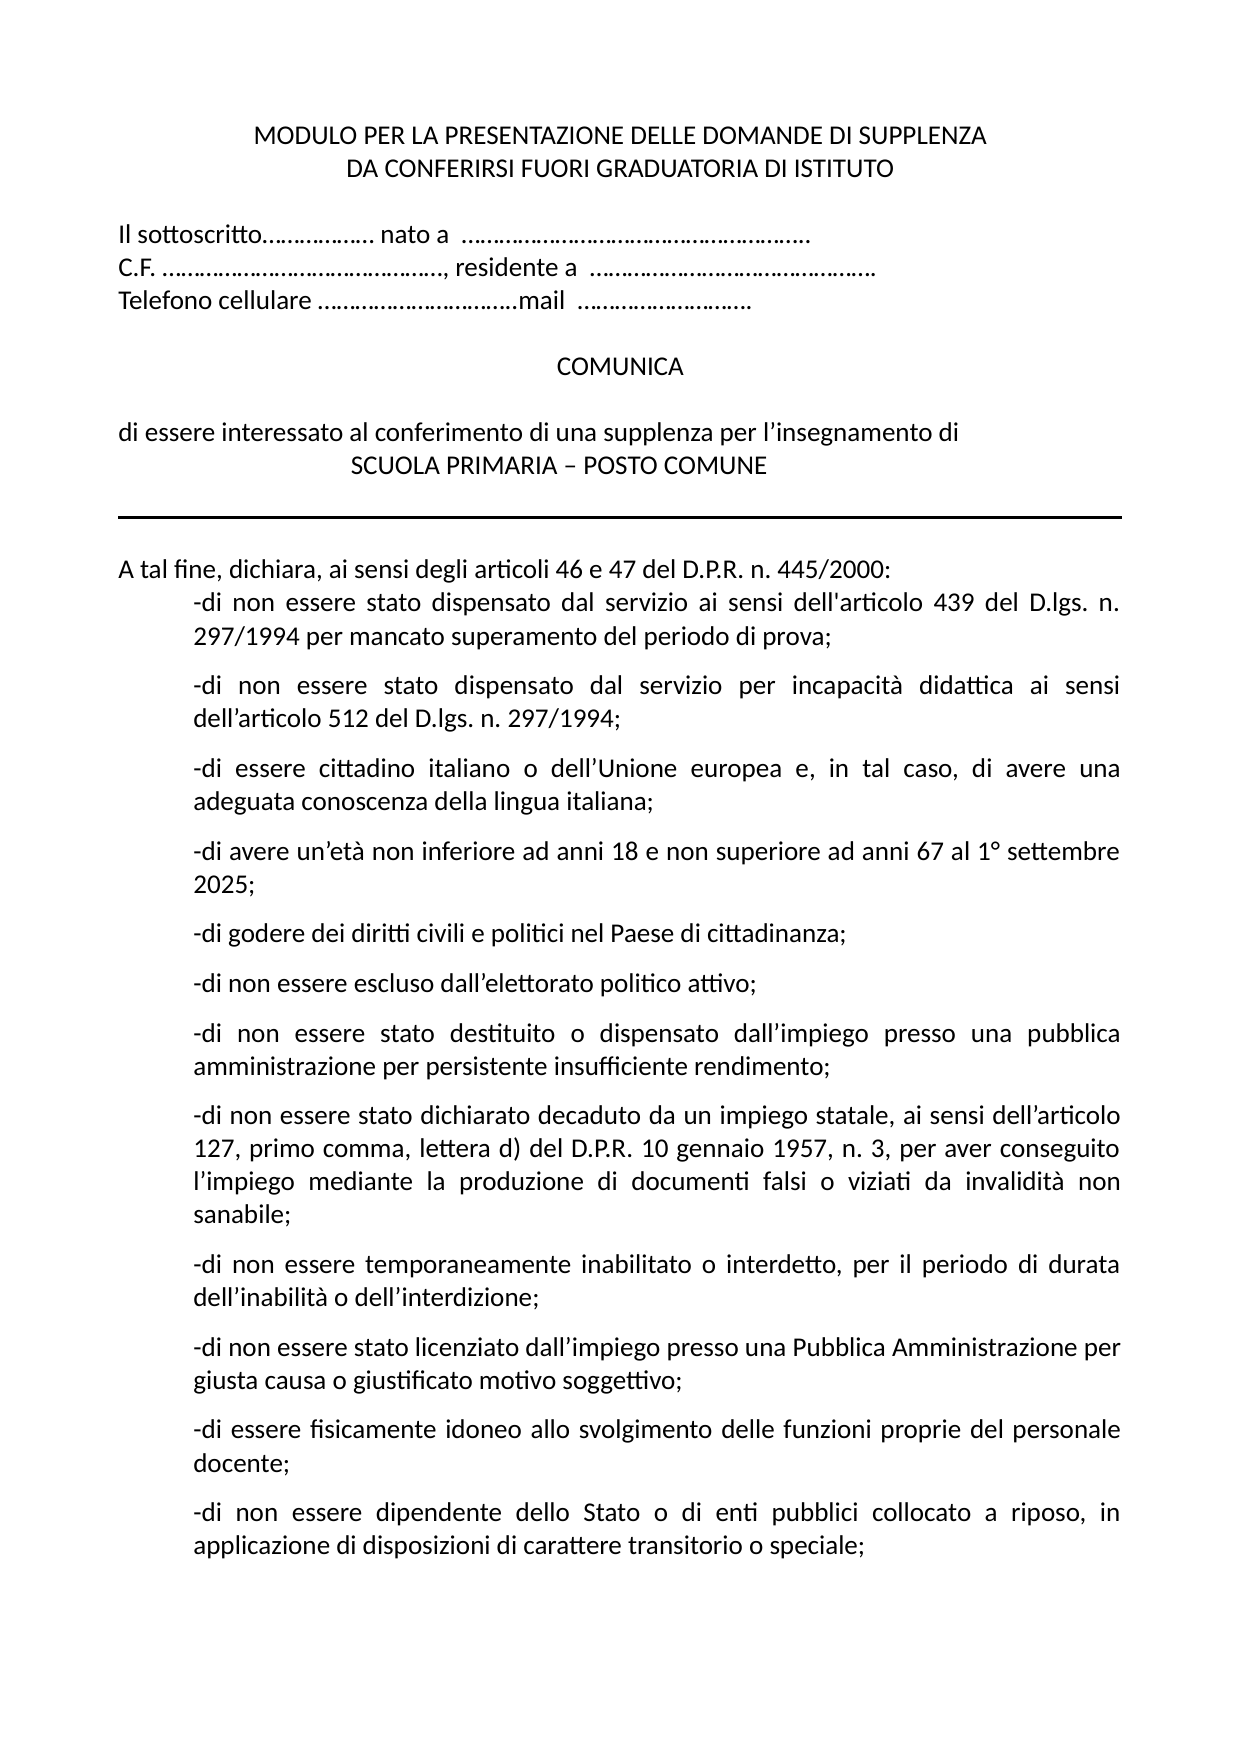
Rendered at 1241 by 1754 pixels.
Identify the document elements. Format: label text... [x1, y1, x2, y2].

list di non essere stato dispensato dal servizio per incapacità didattica ai sensi dell’articolo 512 del D.lgs. n. 297/1994; [193, 668, 1122, 734]
text di essere interessato al conferimento di una supplenza per l’insegnamento di [118, 415, 1122, 448]
text SCUOLA PRIMARIA – POSTO COMUNE [118, 448, 1122, 481]
list di non essere stato dichiarato decaduto da un impiego statale, ai sensi dell’articolo 127, primo comma, lettera d) del D.P.R. 10 gennaio 1957, n. 3, per aver conseguito l’impiego mediante la produzione di documenti falsi o viziati da invalidità non sanabile; [193, 1098, 1122, 1231]
text COMUNICA [118, 349, 1122, 382]
list di avere un’età non inferiore ad anni 18 e non superiore ad anni 67 al 1° settembre 2025; [193, 834, 1122, 900]
text A tal fine, dichiara, ai sensi degli articoli 46 e 47 del D.P.R. n. 445/2000: [118, 553, 1122, 586]
list di non essere escluso dall’elettorato politico attivo; [193, 966, 1122, 999]
text MODULO PER LA PRESENTAZIONE DELLE DOMANDE DI SUPPLENZA [118, 118, 1122, 151]
list di non essere stato licenziato dall’impiego presso una Pubblica Amministrazione per giusta causa o giustificato motivo soggettivo; [193, 1330, 1122, 1396]
list di godere dei diritti civili e politici nel Paese di cittadinanza; [193, 916, 1122, 949]
text Il sottoscritto……………… nato a ……………………………………………….. [118, 217, 1122, 250]
list di non essere dipendente dello Stato o di enti pubblici collocato a riposo, in applicazione di disposizioni di carattere transitorio o speciale; [193, 1495, 1122, 1561]
list di essere cittadino italiano o dell’Unione europea e, in tal caso, di avere una adeguata conoscenza della lingua italiana; [193, 751, 1122, 817]
list di essere fisicamente idoneo allo svolgimento delle funzioni proprie del personale docente; [193, 1413, 1122, 1479]
list di non essere stato dispensato dal servizio ai sensi dell'articolo 439 del D.lgs. n. 297/1994 per mancato superamento del periodo di prova; [193, 586, 1122, 652]
text DA CONFERIRSI FUORI GRADUATORIA DI ISTITUTO [118, 151, 1122, 184]
list di non essere temporaneamente inabilitato o interdetto, per il periodo di durata dell’inabilità o dell’interdizione; [193, 1247, 1122, 1313]
text C.F. ………………………………………, residente a ………………………………………. [118, 250, 1122, 283]
list di non essere stato destituito o dispensato dall’impiego presso una pubblica amministrazione per persistente insufficiente rendimento; [193, 1016, 1122, 1082]
text Telefono cellulare …………………………..mail ………………………. [118, 283, 1122, 316]
